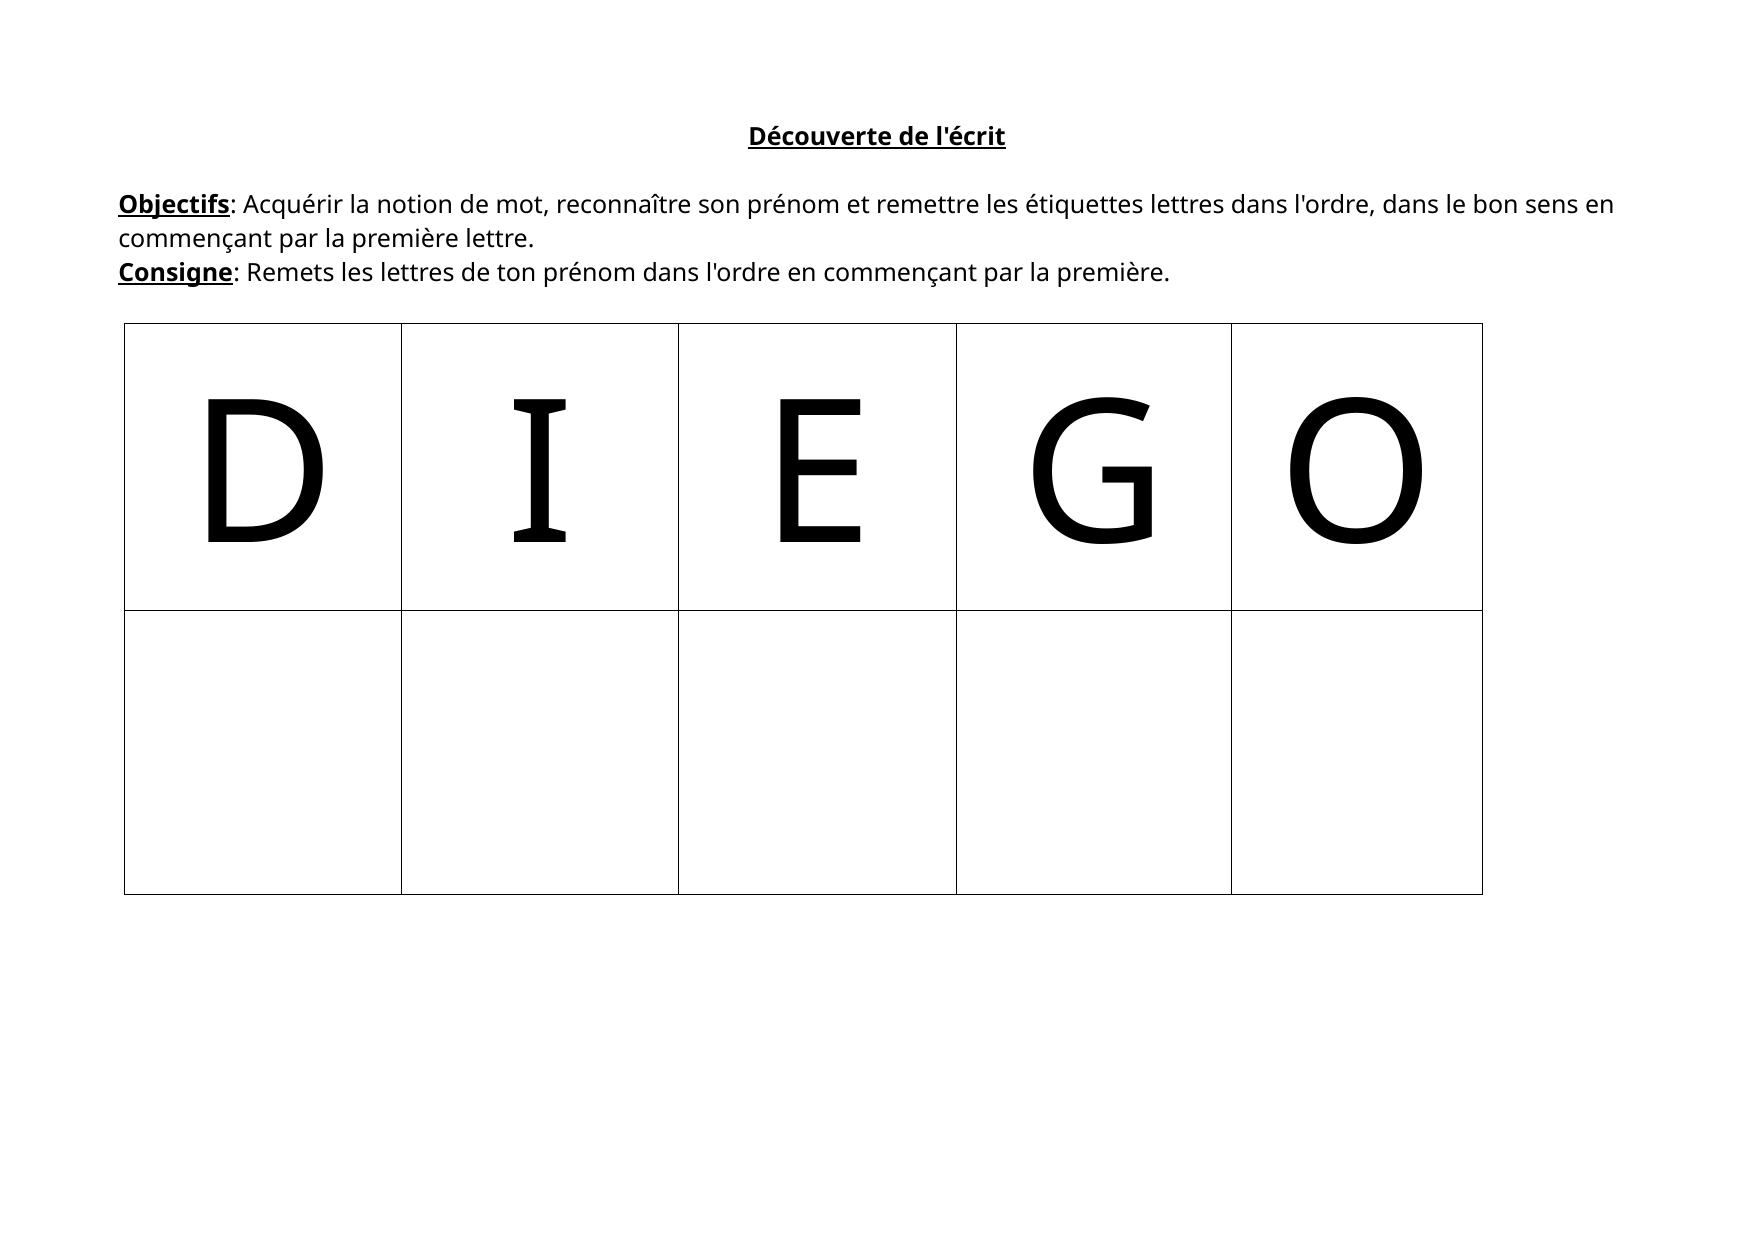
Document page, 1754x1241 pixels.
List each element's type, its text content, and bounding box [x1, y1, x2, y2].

table_header E [679, 324, 956, 610]
table_header I [402, 324, 678, 610]
table_cell [957, 611, 1231, 894]
table_cell [125, 611, 401, 894]
text Découverte de l'écrit [118, 118, 1636, 152]
table_header G [957, 324, 1231, 610]
table_cell [1232, 611, 1482, 894]
text Consigne: Remets les lettres de ton prénom dans l'ordre en commençant par la première. [118, 254, 1636, 288]
table_header O [1232, 324, 1482, 610]
table_cell [402, 611, 678, 894]
table_cell [679, 611, 956, 894]
text Objectifs: Acquérir la notion de mot, reconnaître son prénom et remettre les étiquettes lettres dans l'ordre, dans le bon sens en commençant par la première lettre. [118, 186, 1636, 254]
table_header D [125, 324, 401, 610]
